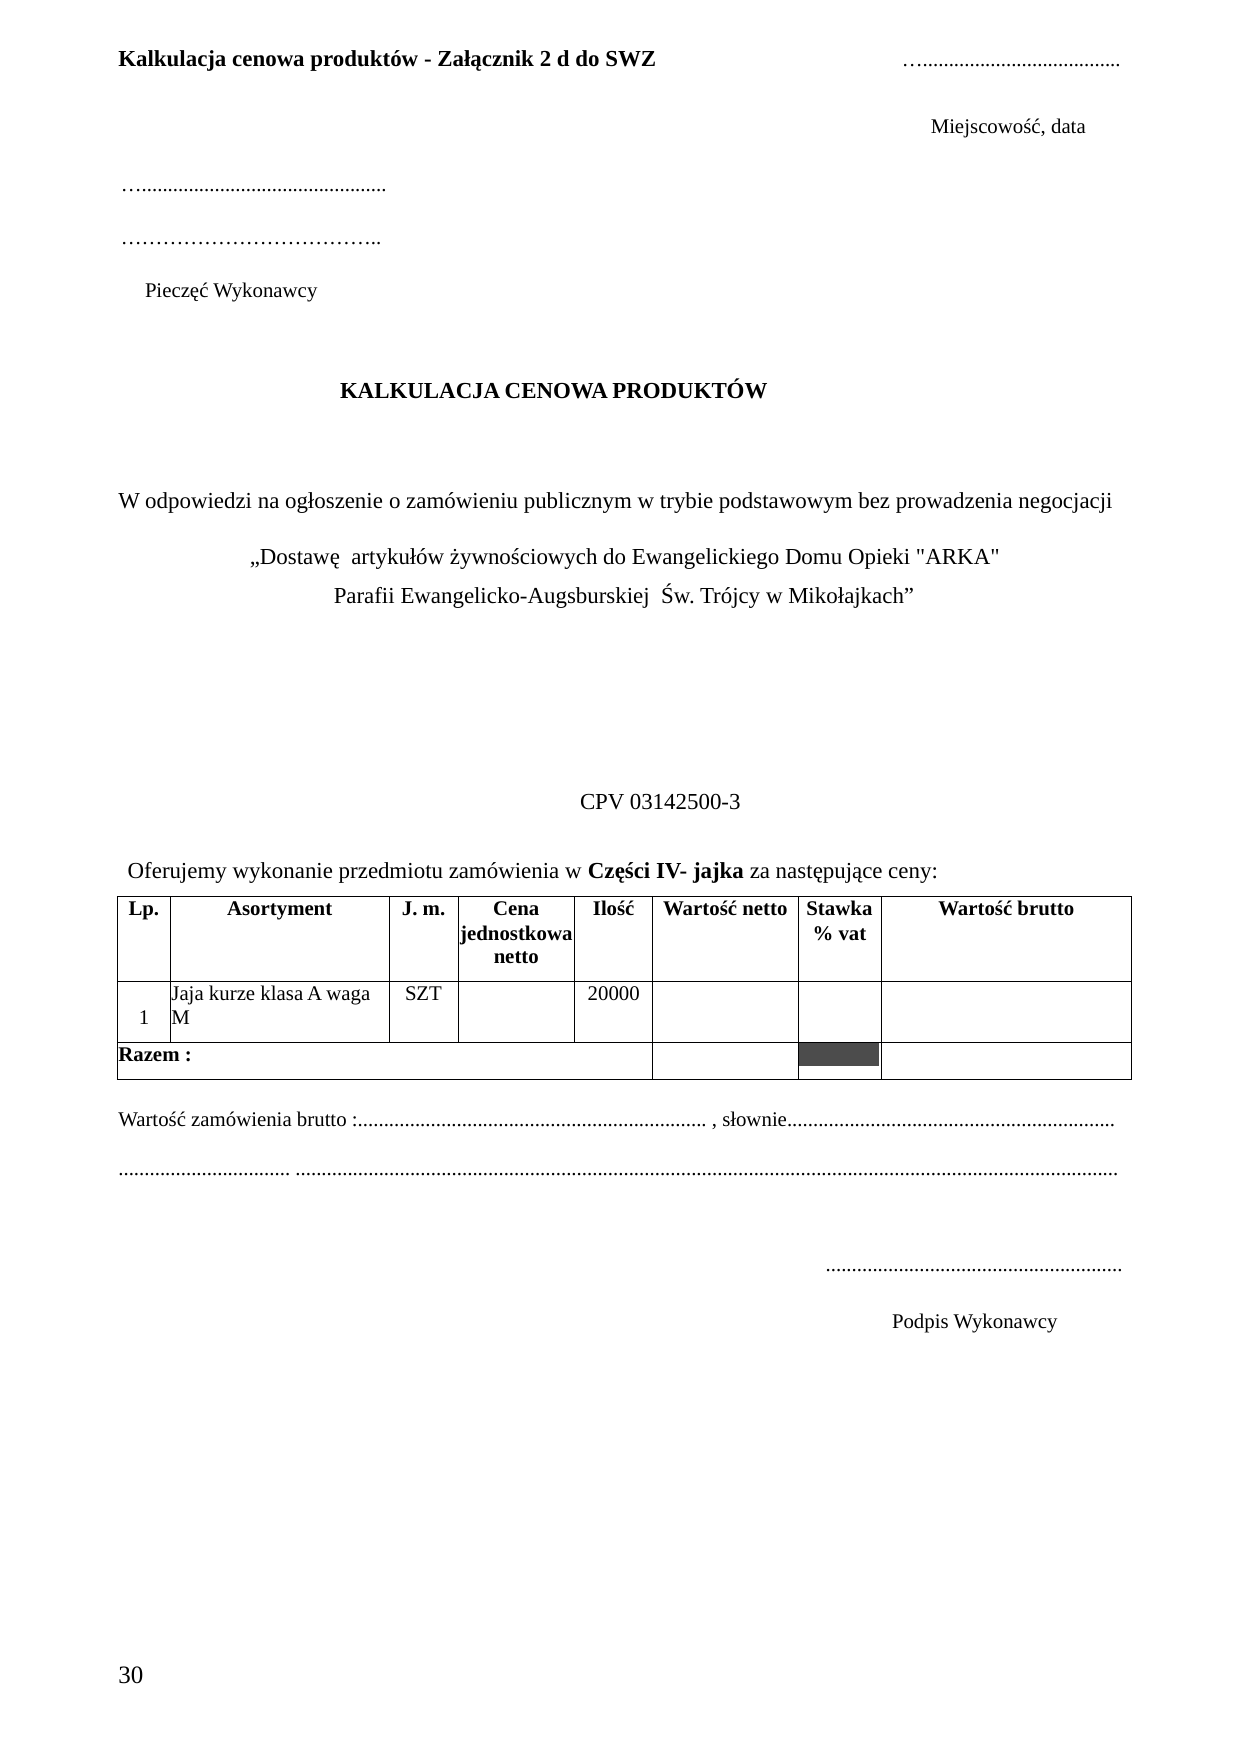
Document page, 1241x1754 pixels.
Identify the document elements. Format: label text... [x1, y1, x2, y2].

table_cell 20000 [575, 982, 652, 1042]
table_cell [882, 982, 1131, 1042]
table_header Cena jednostkowa netto [459, 897, 574, 981]
table_header Lp. [118, 897, 170, 981]
table_header J. m. [390, 897, 458, 981]
table_cell 1 [118, 982, 170, 1042]
text Wartość zamówienia brutto :................................................................... , słownie............................................................... [118, 1107, 1122, 1131]
text W odpowiedzi na ogłoszenie o zamówieniu publicznym w trybie podstawowym bez prowadzenia negocjacji [118, 485, 1122, 513]
table_cell Jaja kurze klasa A waga M [171, 982, 389, 1042]
table_header Stawka % vat [799, 897, 881, 981]
text KALKULACJA CENOWA PRODUKTÓW [118, 377, 1122, 403]
table_cell [799, 1043, 881, 1078]
table_cell [799, 982, 881, 1042]
text CPV 03142500-3 [148, 788, 1172, 814]
text ......................................................... [118, 1252, 1122, 1276]
table_cell [653, 1043, 798, 1078]
table_cell [653, 982, 798, 1042]
text „Dostawę artykułów żywnościowych do Ewangelickiego Domu Opieki "ARKA" Parafii Ewangelicko-Augsburskiej Św. Trójcy w Mikołajkach” [126, 543, 1122, 608]
table_header Ilość [575, 897, 652, 981]
table_header Wartość netto [653, 897, 798, 981]
text Podpis Wykonawcy [634, 1305, 1122, 1333]
table_cell [882, 1043, 1131, 1078]
table_cell SZT [390, 982, 458, 1042]
table_cell Razem : [118, 1043, 652, 1078]
table_cell [459, 982, 574, 1042]
text …............................................... [121, 172, 1122, 196]
text ……………………………….. [121, 225, 1122, 249]
text Pieczęć Wykonawcy [145, 278, 1122, 302]
text Kalkulacja cenowa produktów - Załącznik 2 d do SWZ …...................................... [118, 45, 1122, 72]
table_header Asortyment [171, 897, 389, 981]
text ................................. .............................................................................................................................................................. [118, 1155, 1122, 1179]
table_header Wartość brutto [882, 897, 1131, 981]
text Oferujemy wykonanie przedmiotu zamówienia w Części IV- jajka za następujące ceny: [126, 857, 1122, 883]
text Miejscowość, data [118, 114, 1122, 138]
